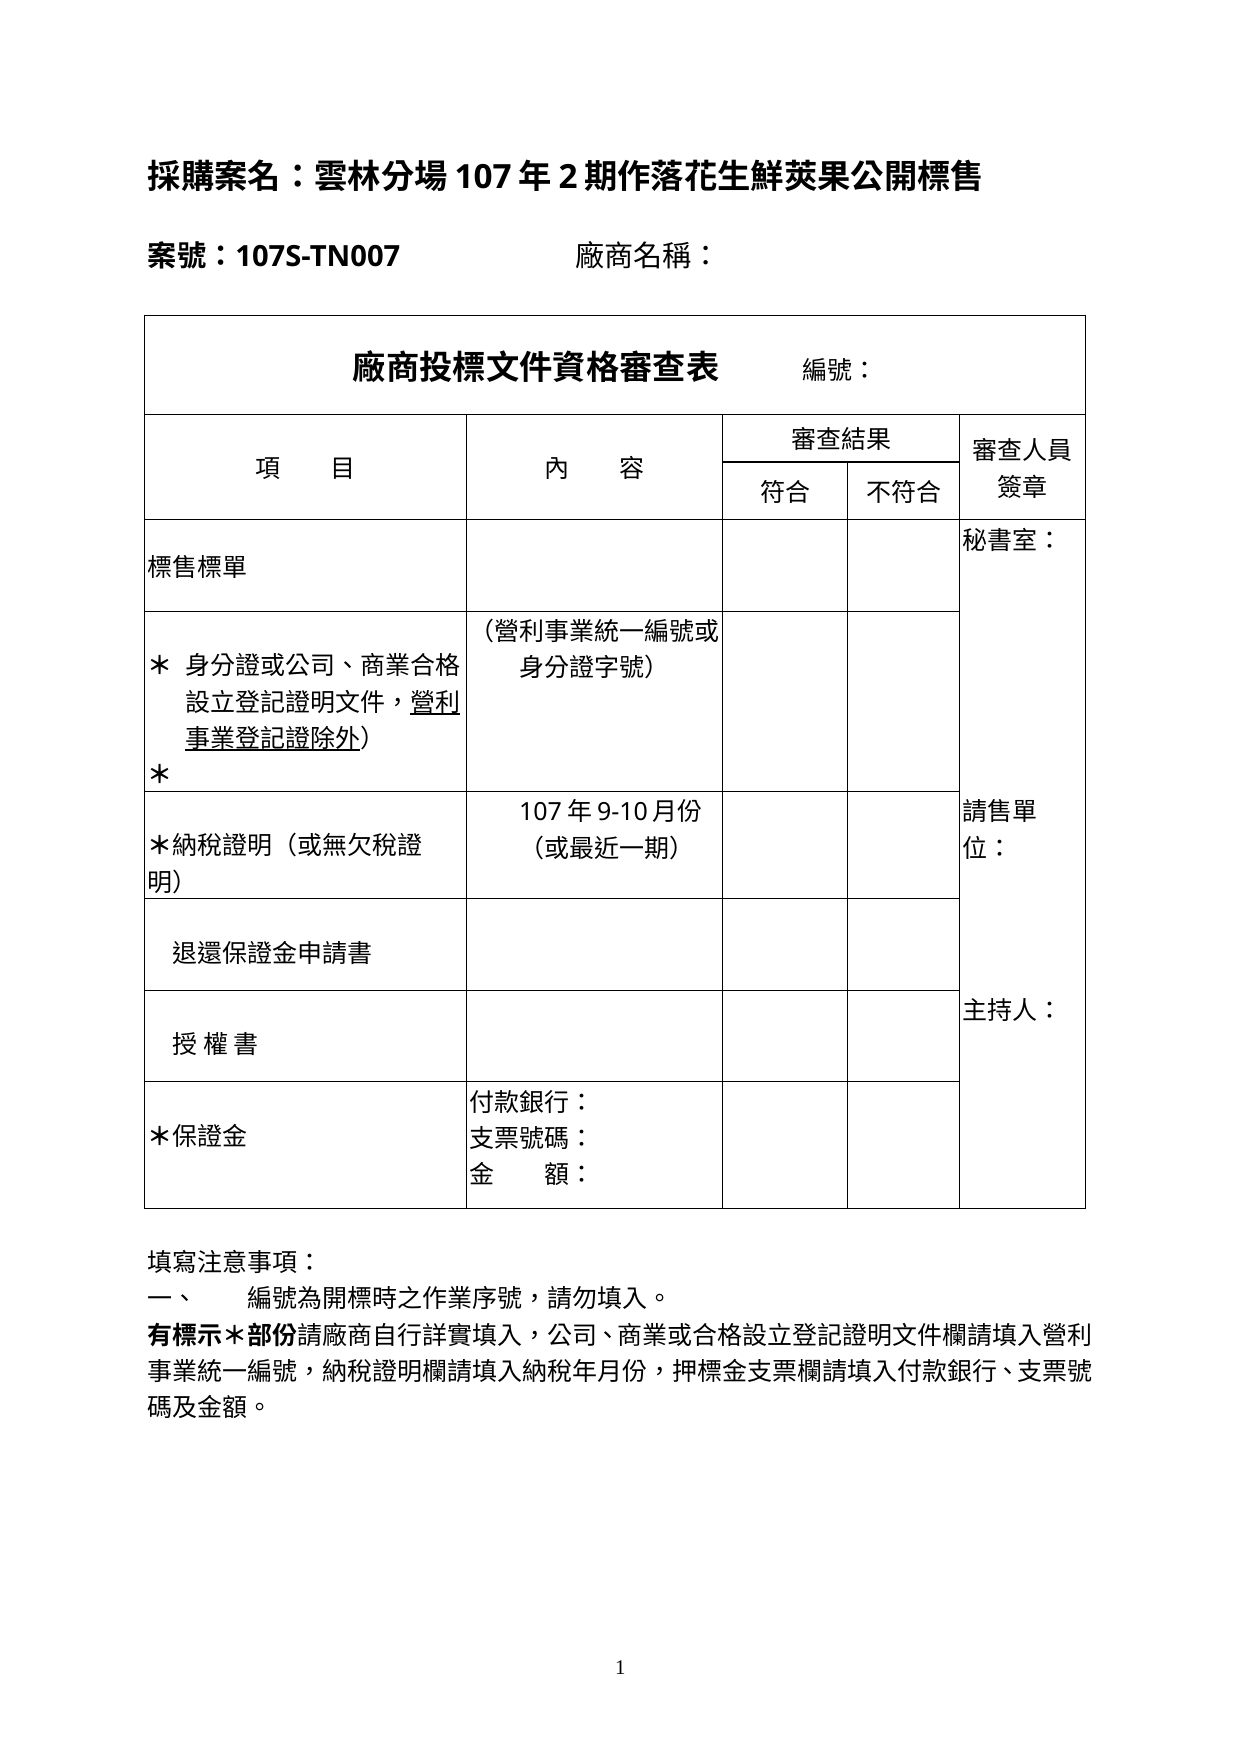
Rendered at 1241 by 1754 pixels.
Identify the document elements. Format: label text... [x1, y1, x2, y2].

table_cell [960, 1173, 1085, 1208]
table_cell 請售單位： [960, 791, 1085, 898]
table_cell 內 容 [467, 415, 722, 519]
table_cell ＊納稅證明（或無欠稅證明） [145, 792, 466, 898]
table_cell [723, 1082, 847, 1208]
table_cell [467, 991, 722, 1081]
text 採購案名：雲林分場107年2期作落花生鮮莢果公開標售 [148, 150, 1092, 198]
table_cell [723, 792, 847, 898]
text 案號：107S-TN007 廠商名稱： [148, 232, 1092, 275]
table_cell 不符合 [848, 463, 959, 519]
table_cell [848, 792, 959, 898]
table_cell [960, 898, 1085, 990]
table_cell [848, 1082, 959, 1208]
table_cell ＊保證金 [145, 1082, 466, 1208]
table_cell 標售標單 [145, 520, 466, 611]
table_cell 授 權 書 [145, 991, 466, 1081]
table_cell [467, 899, 722, 990]
table_cell [723, 612, 847, 791]
table_cell 退還保證金申請書 [145, 899, 466, 990]
text 有標示＊部份請廠商自行詳實填入，公司、商業或合格設立登記證明文件欄請填入營利事業統一編號，納稅證明欄請填入納稅年月份，押標金支票欄請填入付款銀行、支票號碼及金額。 [148, 1315, 1092, 1424]
table_cell （營利事業統一編號或身分證字號） [467, 612, 722, 791]
text 填寫注意事項： [148, 1243, 1092, 1279]
table_cell 審查結果 [723, 415, 959, 461]
table_cell 符合 [723, 463, 847, 519]
table_cell [848, 991, 959, 1081]
table_header 廠商投標文件資格審查表 編號： [145, 316, 1085, 414]
table_cell [848, 612, 959, 791]
table_cell 主持人： [960, 990, 1085, 1081]
list 編號為開標時之作業序號，請勿填入。 [148, 1279, 1092, 1315]
table_cell 身分證或公司、商業合格設立登記證明文件，營利事業登記證除外） [145, 612, 466, 791]
table_cell [960, 611, 1085, 791]
table_cell [467, 520, 722, 611]
table_cell [848, 520, 959, 611]
table_cell 審查人員簽章 [960, 415, 1085, 519]
table_cell 107年9-10月份 （或最近一期） [467, 792, 722, 898]
table_cell 付款銀行： 支票號碼： 金 額： [467, 1082, 722, 1208]
table_cell [848, 899, 959, 990]
table_cell [960, 1081, 1085, 1172]
table_cell 項 目 [145, 415, 466, 519]
table_cell [723, 899, 847, 990]
table_cell [723, 991, 847, 1081]
table_cell 秘書室： [960, 520, 1085, 611]
table_cell [723, 520, 847, 611]
